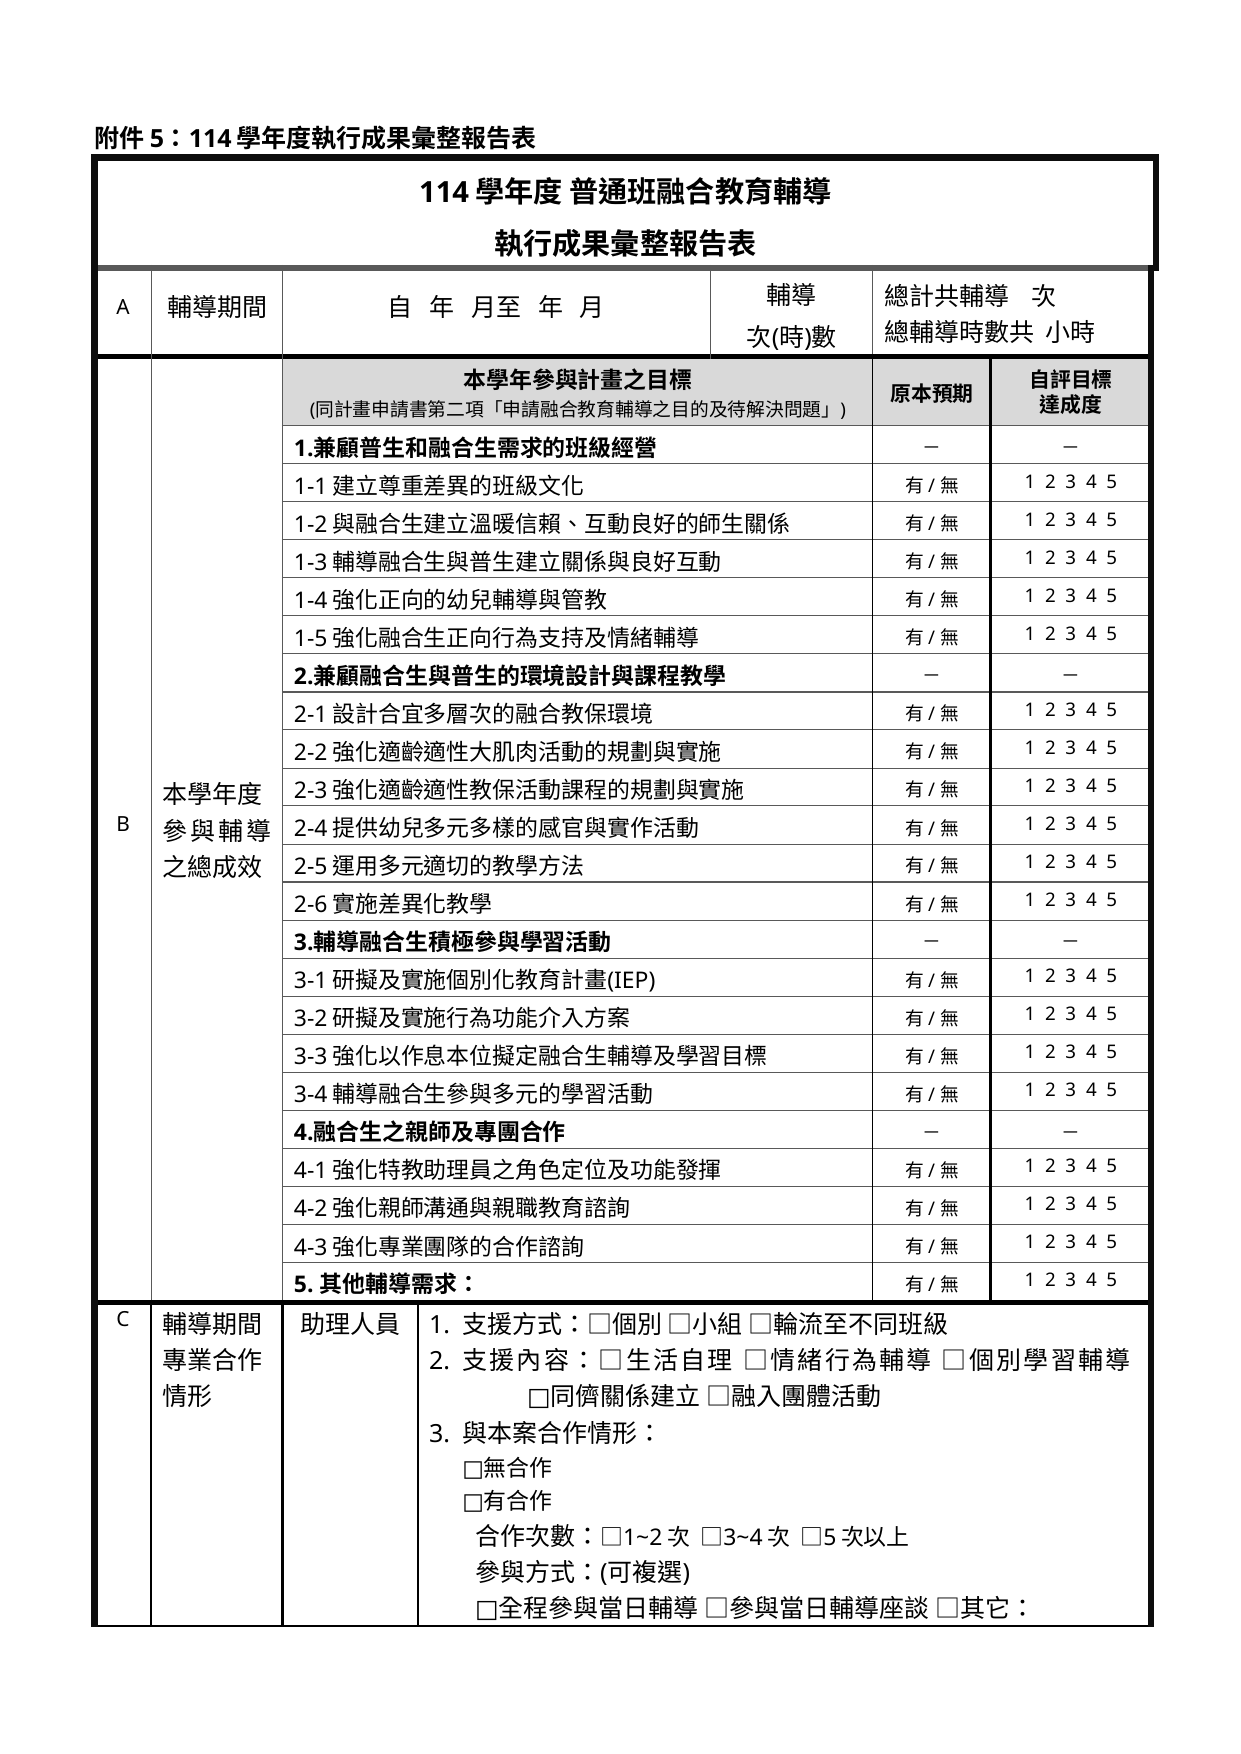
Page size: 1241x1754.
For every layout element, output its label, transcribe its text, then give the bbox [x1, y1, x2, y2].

table_cell 3-3強化以作息本位擬定融合生輔導及學習目標 [283, 1035, 872, 1072]
table_cell 有 / 無 [873, 997, 989, 1033]
table_cell 輔導期間 [152, 271, 282, 354]
table_cell 1 2 3 4 5 [992, 464, 1148, 501]
table_cell 1 2 3 4 5 [992, 1035, 1148, 1072]
table_cell C [98, 1305, 150, 1625]
table_cell 4-2強化親師溝通與親職教育諮詢 [283, 1187, 872, 1224]
table_header 114學年度 普通班融合教育輔導 執行成果彙整報告表 [98, 161, 1153, 265]
table_cell 1 2 3 4 5 [992, 730, 1148, 767]
table_cell 有 / 無 [873, 806, 989, 843]
table_cell 有 / 無 [873, 1035, 989, 1072]
table_cell 1 2 3 4 5 [992, 1149, 1148, 1186]
table_cell 自 年 月至 年 月 [283, 271, 710, 354]
table_cell 輔導期間專業合作情形 [152, 1305, 281, 1625]
table_cell 1 2 3 4 5 [992, 1263, 1148, 1300]
table_cell 有 / 無 [873, 693, 989, 729]
table_cell 有 / 無 [873, 730, 989, 767]
table_cell 1 2 3 4 5 [992, 997, 1148, 1033]
table_cell A [98, 271, 151, 354]
table_cell 有 / 無 [873, 883, 989, 919]
table_cell 2-6實施差異化教學 [283, 883, 872, 919]
table_cell 支援方式：□個別 □小組 □輪流至不同班級 支援內容：□生活自理 □情緒行為輔導 □個別學習輔導 □同儕關係建立 □融入團體活動 與本案合作情形： □無合作 □有合作 合作次數：□1~2次 □3~4次 □5次以上 參與方式：(可複選) □全程參與當日輔導 □參與當日輔導座談 □其它： [419, 1305, 1148, 1625]
table_cell 有 / 無 [873, 1073, 989, 1109]
table_cell 3-2研擬及實施行為功能介入方案 [283, 997, 872, 1033]
table_cell 4-1強化特教助理員之角色定位及功能發揮 [283, 1149, 872, 1186]
table_cell 1 2 3 4 5 [992, 845, 1148, 881]
table_cell 1-4強化正向的幼兒輔導與管教 [283, 578, 872, 615]
table_cell － [873, 1111, 989, 1148]
table_cell 1.兼顧普生和融合生需求的班級經營 [283, 426, 872, 463]
table_cell － [992, 921, 1148, 957]
table_cell 1 2 3 4 5 [992, 769, 1148, 805]
table_cell 1-2與融合生建立溫暖信賴、互動良好的師生關係 [283, 502, 872, 539]
table_cell 輔導 次(時)數 [711, 271, 872, 354]
table_cell 原本預期 [873, 359, 989, 425]
table_cell 2-5運用多元適切的教學方法 [283, 845, 872, 881]
table_cell 有 / 無 [873, 1187, 989, 1224]
table_cell 助理人員 [284, 1305, 417, 1625]
table_cell 3.輔導融合生積極參與學習活動 [283, 921, 872, 957]
table_cell 2-1設計合宜多層次的融合教保環境 [283, 693, 872, 729]
table_cell 有 / 無 [873, 1149, 989, 1186]
table_cell 有 / 無 [873, 616, 989, 653]
table_cell 有 / 無 [873, 578, 989, 615]
table_cell 本學年參與計畫之目標 (同計畫申請書第二項「申請融合教育輔導之目的及待解決問題」) [283, 359, 872, 425]
table_cell 5. 其他輔導需求： [283, 1263, 872, 1300]
table_cell 有 / 無 [873, 464, 989, 501]
table_cell 1 2 3 4 5 [992, 959, 1148, 996]
table_cell 1-3輔導融合生與普生建立關係與良好互動 [283, 540, 872, 577]
table_cell 有 / 無 [873, 540, 989, 577]
table_cell 2-2強化適齡適性大肌肉活動的規劃與實施 [283, 730, 872, 767]
table_cell 1 2 3 4 5 [992, 502, 1148, 539]
table_cell 有 / 無 [873, 1225, 989, 1262]
table_cell 有 / 無 [873, 502, 989, 539]
table_cell 1 2 3 4 5 [992, 1225, 1148, 1262]
table_cell 1 2 3 4 5 [992, 540, 1148, 577]
table_cell 1 2 3 4 5 [992, 578, 1148, 615]
table_cell 有 / 無 [873, 959, 989, 996]
table_cell 2.兼顧融合生與普生的環境設計與課程教學 [283, 654, 872, 691]
table_cell 自評目標 達成度 [992, 359, 1148, 425]
table_cell － [873, 921, 989, 957]
table_cell 2-3強化適齡適性教保活動課程的規劃與實施 [283, 769, 872, 805]
table_cell － [873, 654, 989, 691]
table_cell 1 2 3 4 5 [992, 883, 1148, 919]
table_cell 有 / 無 [873, 769, 989, 805]
table_cell B [98, 359, 151, 1300]
table_cell 1 2 3 4 5 [992, 1073, 1148, 1109]
table_cell 本學年度 參與輔導之總成效 [152, 359, 282, 1300]
table_cell 1 2 3 4 5 [992, 616, 1148, 653]
table_cell 1-5強化融合生正向行為支持及情緒輔導 [283, 616, 872, 653]
table_cell 1 2 3 4 5 [992, 1187, 1148, 1224]
text 附件5：114學年度執行成果彙整報告表 [94, 118, 1146, 154]
table_cell 1-1建立尊重差異的班級文化 [283, 464, 872, 501]
table_cell 3-1研擬及實施個別化教育計畫(IEP) [283, 959, 872, 996]
table_cell 4-3強化專業團隊的合作諮詢 [283, 1225, 872, 1262]
table_cell 4.融合生之親師及專團合作 [283, 1111, 872, 1148]
table_cell 總計共輔導 次 總輔導時數共 小時 [873, 271, 1148, 354]
table_cell 有 / 無 [873, 845, 989, 881]
table_cell 2-4提供幼兒多元多樣的感官與實作活動 [283, 806, 872, 843]
table_cell 有 / 無 [873, 1263, 989, 1300]
table_cell － [873, 426, 989, 463]
table_cell 3-4輔導融合生參與多元的學習活動 [283, 1073, 872, 1109]
table_cell － [992, 426, 1148, 463]
table_cell 1 2 3 4 5 [992, 806, 1148, 843]
table_cell － [992, 654, 1148, 691]
table_cell － [992, 1111, 1148, 1148]
table_cell 1 2 3 4 5 [992, 693, 1148, 729]
